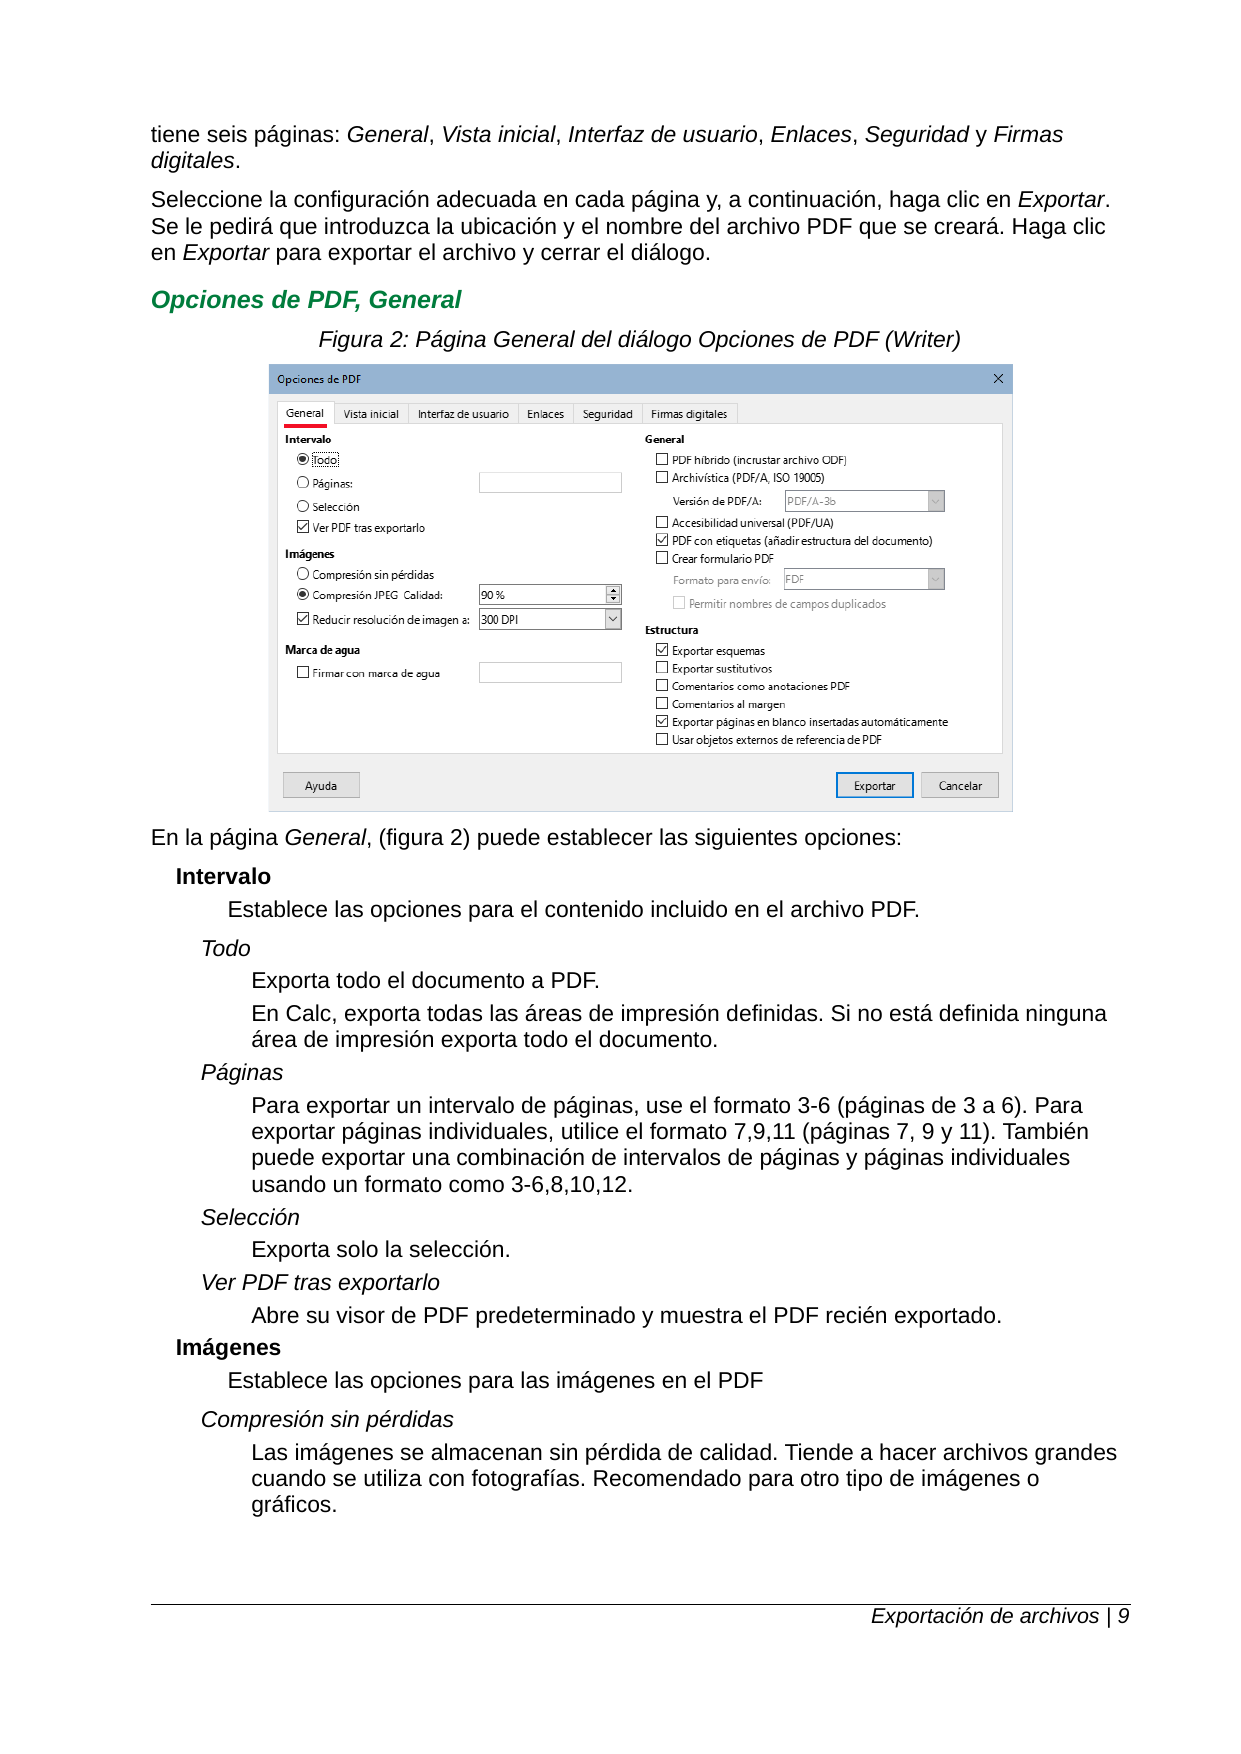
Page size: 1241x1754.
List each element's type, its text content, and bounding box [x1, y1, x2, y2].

subtitle Opciones de PDF, General [151, 285, 1131, 313]
text Abre su visor de PDF predeterminado y muestra el PDF recién exportado. [251, 1302, 1131, 1328]
list En la página General, (figura 2) puede establecer las siguientes opciones: [151, 824, 1131, 851]
text Establece las opciones para las imágenes en el PDF [227, 1367, 1131, 1393]
text Figura 2: Página General del diálogo Opciones de PDF (Writer) [269, 326, 1013, 352]
text Para exportar un intervalo de páginas, use el formato 3-6 (páginas de 3 a 6). Para exportar páginas individuales, utilice el formato 7,9,11 (páginas 7, 9 y 11). También puede exportar una combinación de intervalos de páginas y páginas individuales usando un formato como 3-6,8,10,12. [251, 1092, 1131, 1197]
text tiene seis páginas: General, Vista inicial, Interfaz de usuario, Enlaces, Seguridad y Firmas digitales. [151, 121, 1131, 174]
text Imágenes [176, 1334, 1131, 1361]
text En Calc, exporta todas las áreas de impresión definidas. Si no está definida ninguna área de impresión exporta todo el documento. [251, 1000, 1131, 1053]
text Selección [201, 1203, 1131, 1230]
text Las imágenes se almacenan sin pérdida de calidad. Tiende a hacer archivos grandes cuando se utiliza con fotografías. Recomendado para otro tipo de imágenes o gráficos. [251, 1438, 1131, 1517]
text Páginas [201, 1059, 1131, 1085]
text Establece las opciones para el contenido incluido en el archivo PDF. [227, 896, 1131, 922]
text Exporta todo el documento a PDF. [251, 967, 1131, 993]
text Intervalo [176, 863, 1131, 889]
text Ver PDF tras exportarlo [201, 1269, 1131, 1295]
text Seleccione la configuración adecuada en cada página y, a continuación, haga clic en Exportar. Se le pedirá que introduzca la ubicación y el nombre del archivo PDF que se creará. Haga clic en Exportar para exportar el archivo y cerrar el diálogo. [151, 186, 1131, 265]
text Todo [201, 934, 1131, 961]
text Exporta solo la selección. [251, 1236, 1131, 1262]
picture [268, 364, 1013, 812]
text Compresión sin pérdidas [201, 1406, 1131, 1432]
